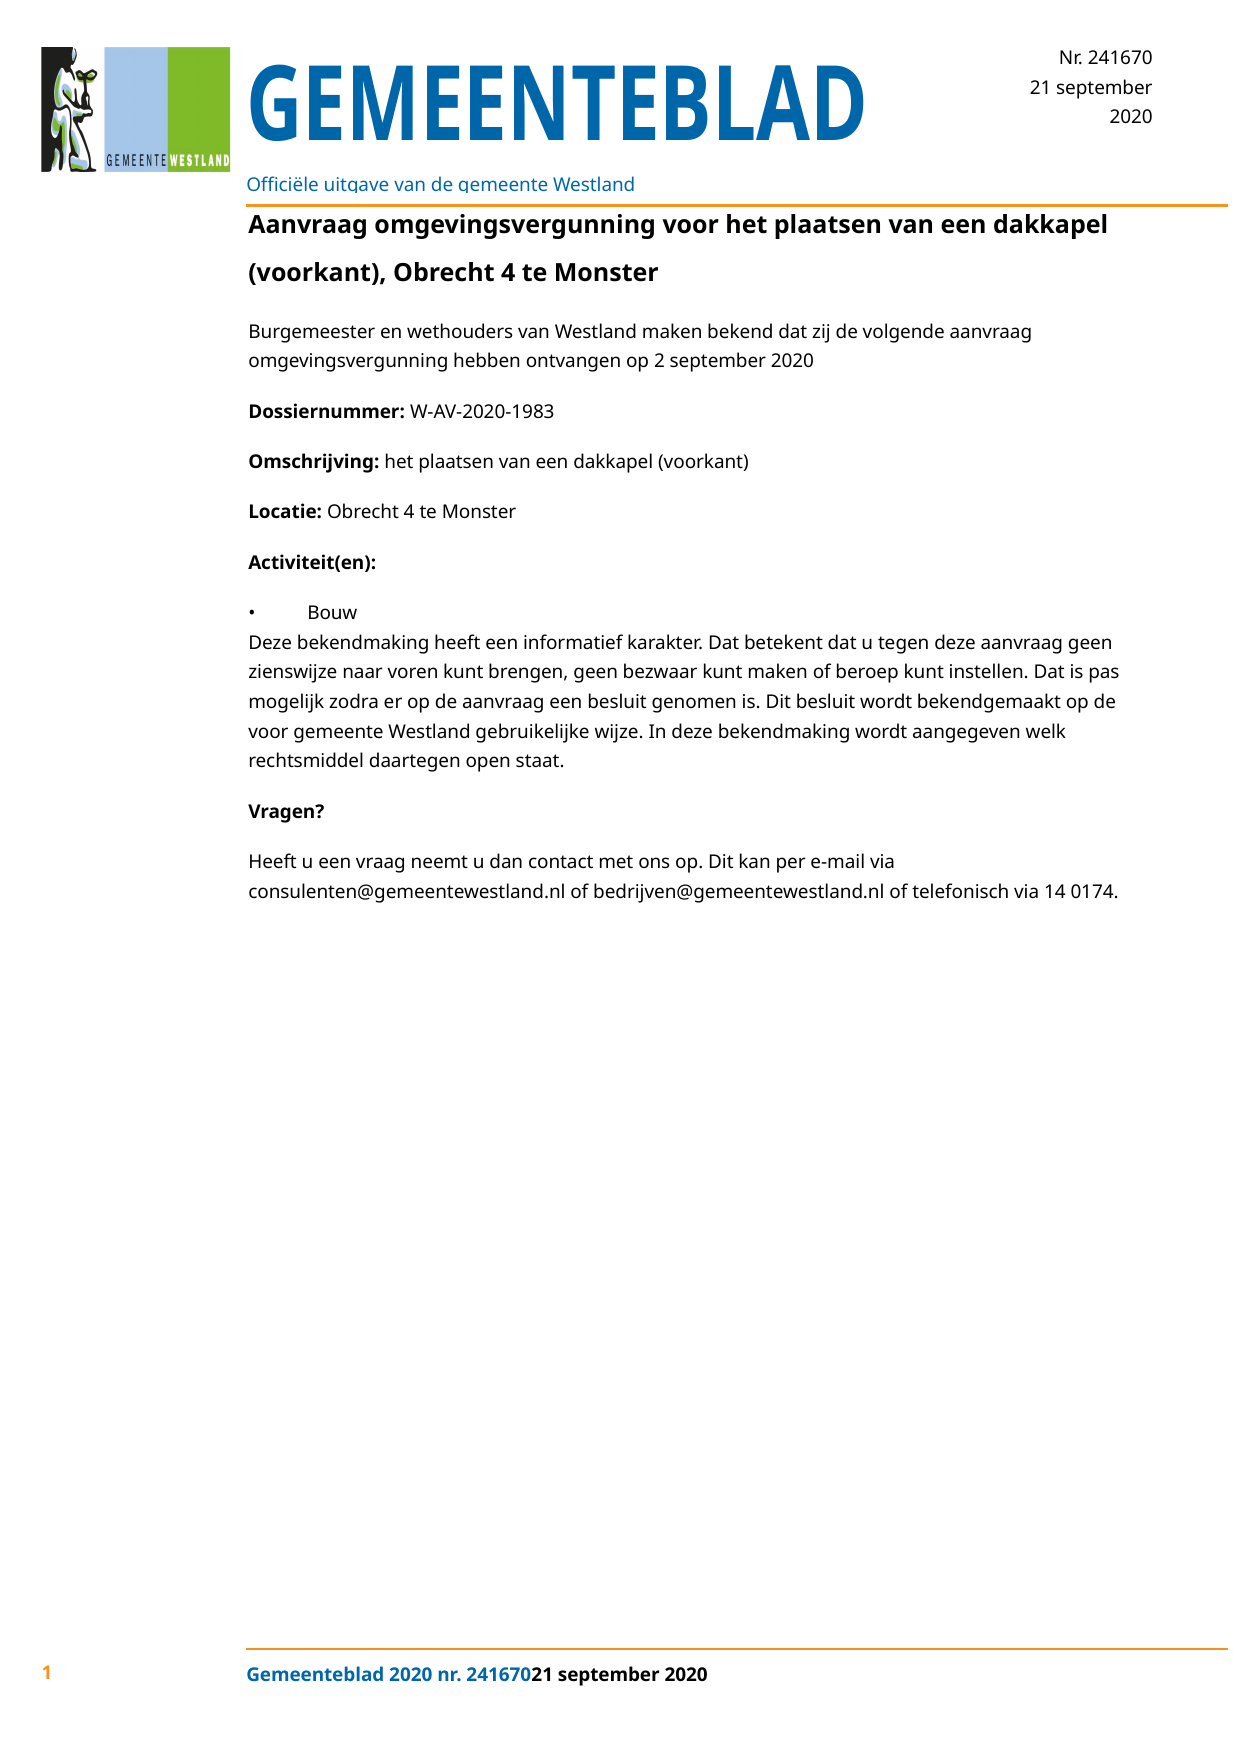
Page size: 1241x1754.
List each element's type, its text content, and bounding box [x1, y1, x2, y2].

text Locatie: Obrecht 4 te Monster [248, 499, 1152, 524]
text Burgemeester en wethouders van Westland maken bekend dat zij de volgende aanvraag omgevingsvergunning hebben ontvangen op 2 september 2020 [248, 318, 1152, 373]
text Aanvraag omgevingsvergunning voor het plaatsen van een dakkapel (voorkant), Obrecht 4 te Monster [248, 207, 1152, 288]
text Omschrijving: het plaatsen van een dakkapel (voorkant) [248, 448, 1152, 474]
text Deze bekendmaking heeft een informatief karakter. Dat betekent dat u tegen deze aanvraag geen zienswijze naar voren kunt brengen, geen bezwaar kunt maken of beroep kunt instellen. Dat is pas mogelijk zodra er op de aanvraag een besluit genomen is. Dit besluit wordt bekendgemaakt op de voor gemeente Westland gebruikelijke wijze. In deze bekendmaking wordt aangegeven welk rechtsmiddel daartegen open staat. [248, 629, 1152, 773]
text Vragen? [248, 798, 1152, 824]
text Heeft u een vraag neemt u dan contact met ons op. Dit kan per e-mail via consulenten@gemeentewestland.nl of bedrijven@gemeentewestland.nl of telefonisch via 14 0174. [248, 848, 1152, 904]
picture [41, 47, 231, 172]
text Dossiernummer: W-AV-2020-1983 [248, 398, 1152, 424]
text Activiteit(en): [248, 549, 1152, 575]
list Bouw [248, 599, 1152, 625]
